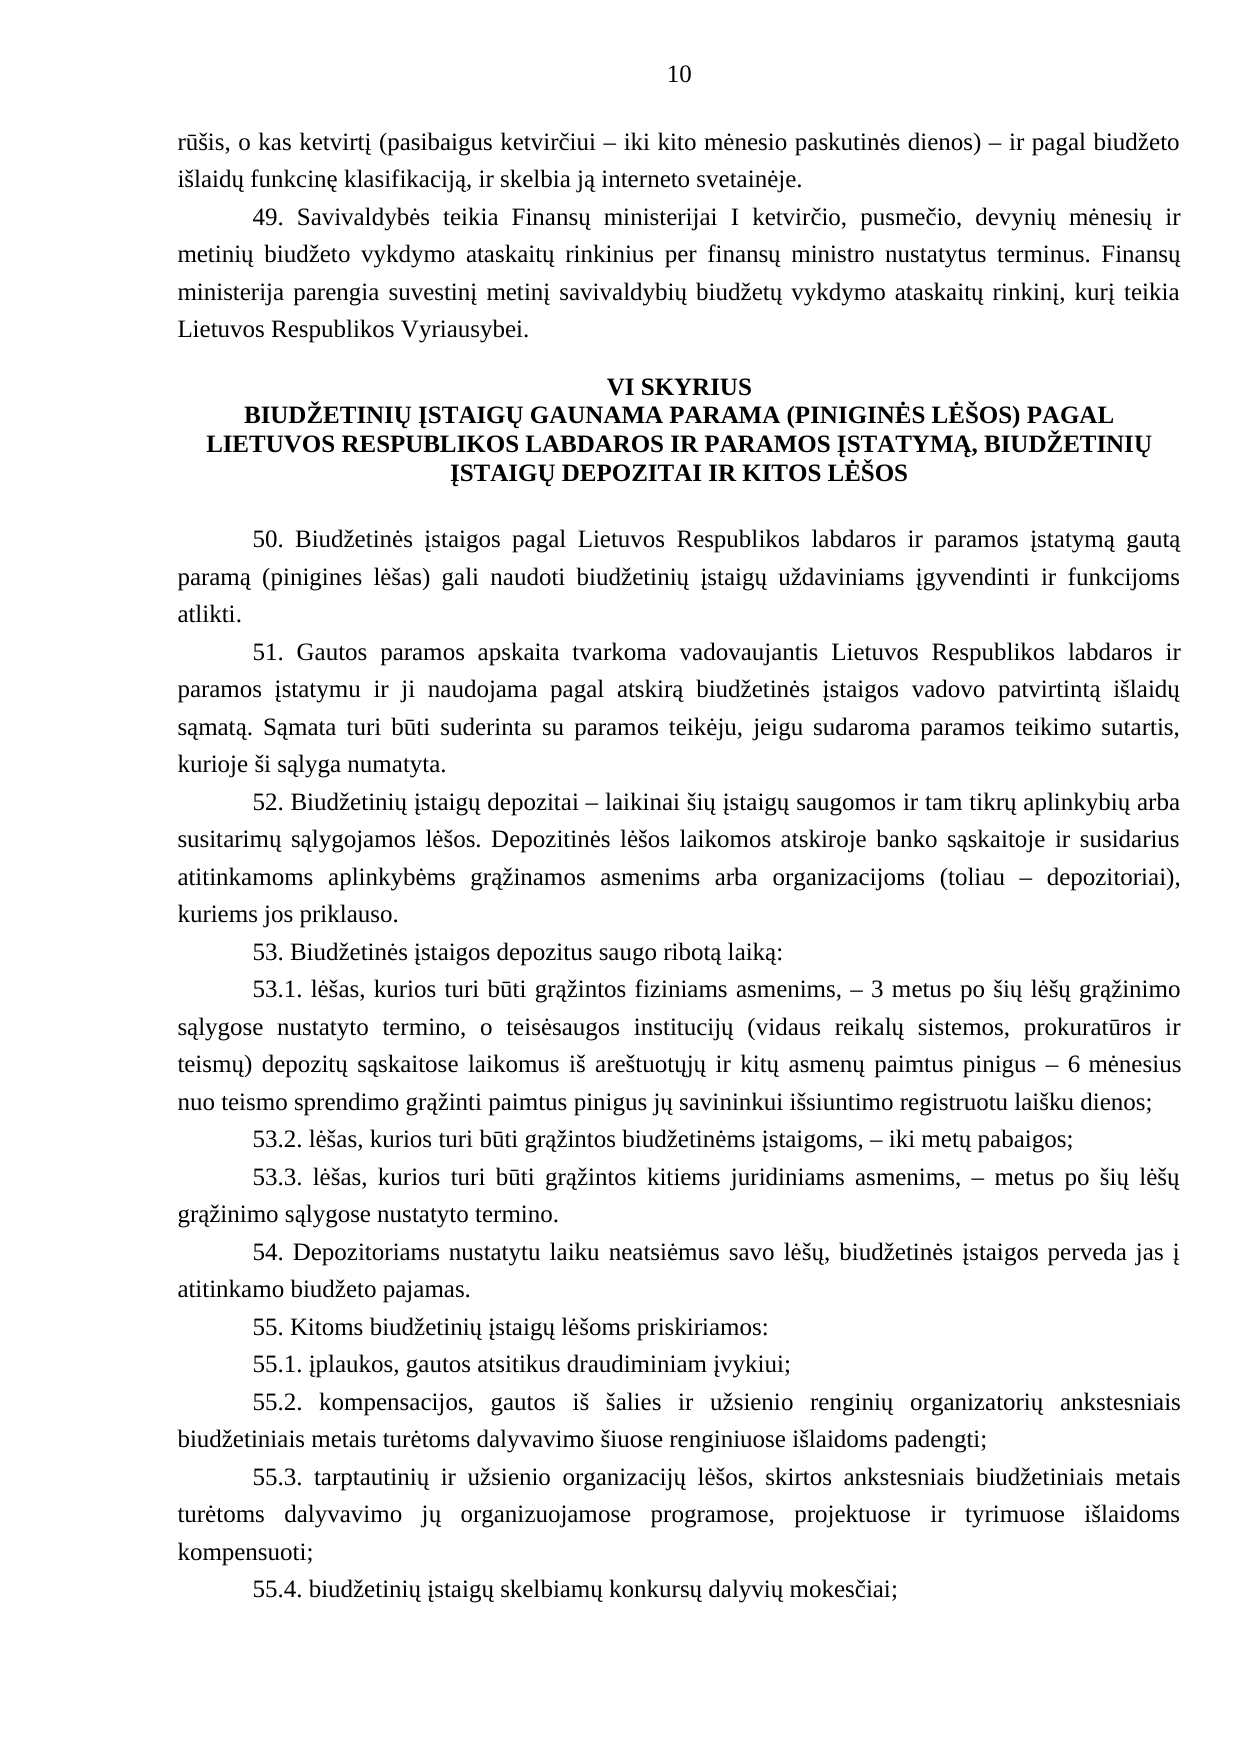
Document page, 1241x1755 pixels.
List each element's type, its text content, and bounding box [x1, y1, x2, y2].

text 53. Biudžetinės įstaigos depozitus saugo ribotą laiką: [177, 928, 1181, 966]
text 53.3. lėšas, kurios turi būti grąžintos kitiems juridiniams asmenims, – metus po šių lėšų grąžinimo sąlygose nustatyto termino. [177, 1153, 1181, 1228]
text BIUDŽETINIŲ ĮSTAIGŲ GAUNAMA PARAMA (PINIGINĖS LĖŠOS) PAGAL LIETUVOS RESPUBLIKOS LABDAROS IR PARAMOS ĮSTATYMĄ, BIUDŽETINIŲ ĮSTAIGŲ DEPOZITAI IR KITOS LĖŠOS [177, 401, 1181, 487]
text 55.2. kompensacijos, gautos iš šalies ir užsienio renginių organizatorių ankstesniais biudžetiniais metais turėtoms dalyvavimo šiuose renginiuose išlaidoms padengti; [177, 1378, 1181, 1453]
text 53.1. lėšas, kurios turi būti grąžintos fiziniams asmenims, – 3 metus po šių lėšų grąžinimo sąlygose nustatyto termino, o teisėsaugos institucijų (vidaus reikalų sistemos, prokuratūros ir teismų) depozitų sąskaitose laikomus iš areštuotųjų ir kitų asmenų paimtus pinigus – 6 mėnesius nuo teismo sprendimo grąžinti paimtus pinigus jų savininkui išsiuntimo registruotu laišku dienos; [177, 966, 1181, 1116]
text 55.4. biudžetinių įstaigų skelbiamų konkursų dalyvių mokesčiai; [177, 1566, 1181, 1603]
text VI SKYRIUS [177, 372, 1181, 401]
text 49. Savivaldybės teikia Finansų ministerijai I ketvirčio, pusmečio, devynių mėnesių ir metinių biudžeto vykdymo ataskaitų rinkinius per finansų ministro nustatytus terminus. Finansų ministerija parengia suvestinį metinį savivaldybių biudžetų vykdymo ataskaitų rinkinį, kurį teikia Lietuvos Respublikos Vyriausybei. [177, 193, 1181, 343]
text 54. Depozitoriams nustatytu laiku neatsiėmus savo lėšų, biudžetinės įstaigos perveda jas į atitinkamo biudžeto pajamas. [177, 1228, 1181, 1303]
text 55.1. įplaukos, gautos atsitikus draudiminiam įvykiui; [177, 1341, 1181, 1378]
text 53.2. lėšas, kurios turi būti grąžintos biudžetinėms įstaigoms, – iki metų pabaigos; [177, 1116, 1181, 1153]
text 50. Biudžetinės įstaigos pagal Lietuvos Respublikos labdaros ir paramos įstatymą gautą paramą (pinigines lėšas) gali naudoti biudžetinių įstaigų uždaviniams įgyvendinti ir funkcijoms atlikti. [177, 516, 1181, 628]
text 52. Biudžetinių įstaigų depozitai – laikinai šių įstaigų saugomos ir tam tikrų aplinkybių arba susitarimų sąlygojamos lėšos. Depozitinės lėšos laikomos atskiroje banko sąskaitoje ir susidarius atitinkamoms aplinkybėms grąžinamos asmenims arba organizacijoms (toliau – depozitoriai), kuriems jos priklauso. [177, 778, 1181, 928]
text 55. Kitoms biudžetinių įstaigų lėšoms priskiriamos: [177, 1303, 1181, 1341]
text 51. Gautos paramos apskaita tvarkoma vadovaujantis Lietuvos Respublikos labdaros ir paramos įstatymu ir ji naudojama pagal atskirą biudžetinės įstaigos vadovo patvirtintą išlaidų sąmatą. Sąmata turi būti suderinta su paramos teikėju, jeigu sudaroma paramos teikimo sutartis, kurioje ši sąlyga numatyta. [177, 628, 1181, 778]
text 55.3. tarptautinių ir užsienio organizacijų lėšos, skirtos ankstesniais biudžetiniais metais turėtoms dalyvavimo jų organizuojamose programose, projektuose ir tyrimuose išlaidoms kompensuoti; [177, 1453, 1181, 1566]
text rūšis, o kas ketvirtį (pasibaigus ketvirčiui – iki kito mėnesio paskutinės dienos) – ir pagal biudžeto išlaidų funkcinę klasifikaciją, ir skelbia ją interneto svetainėje. [177, 118, 1181, 193]
